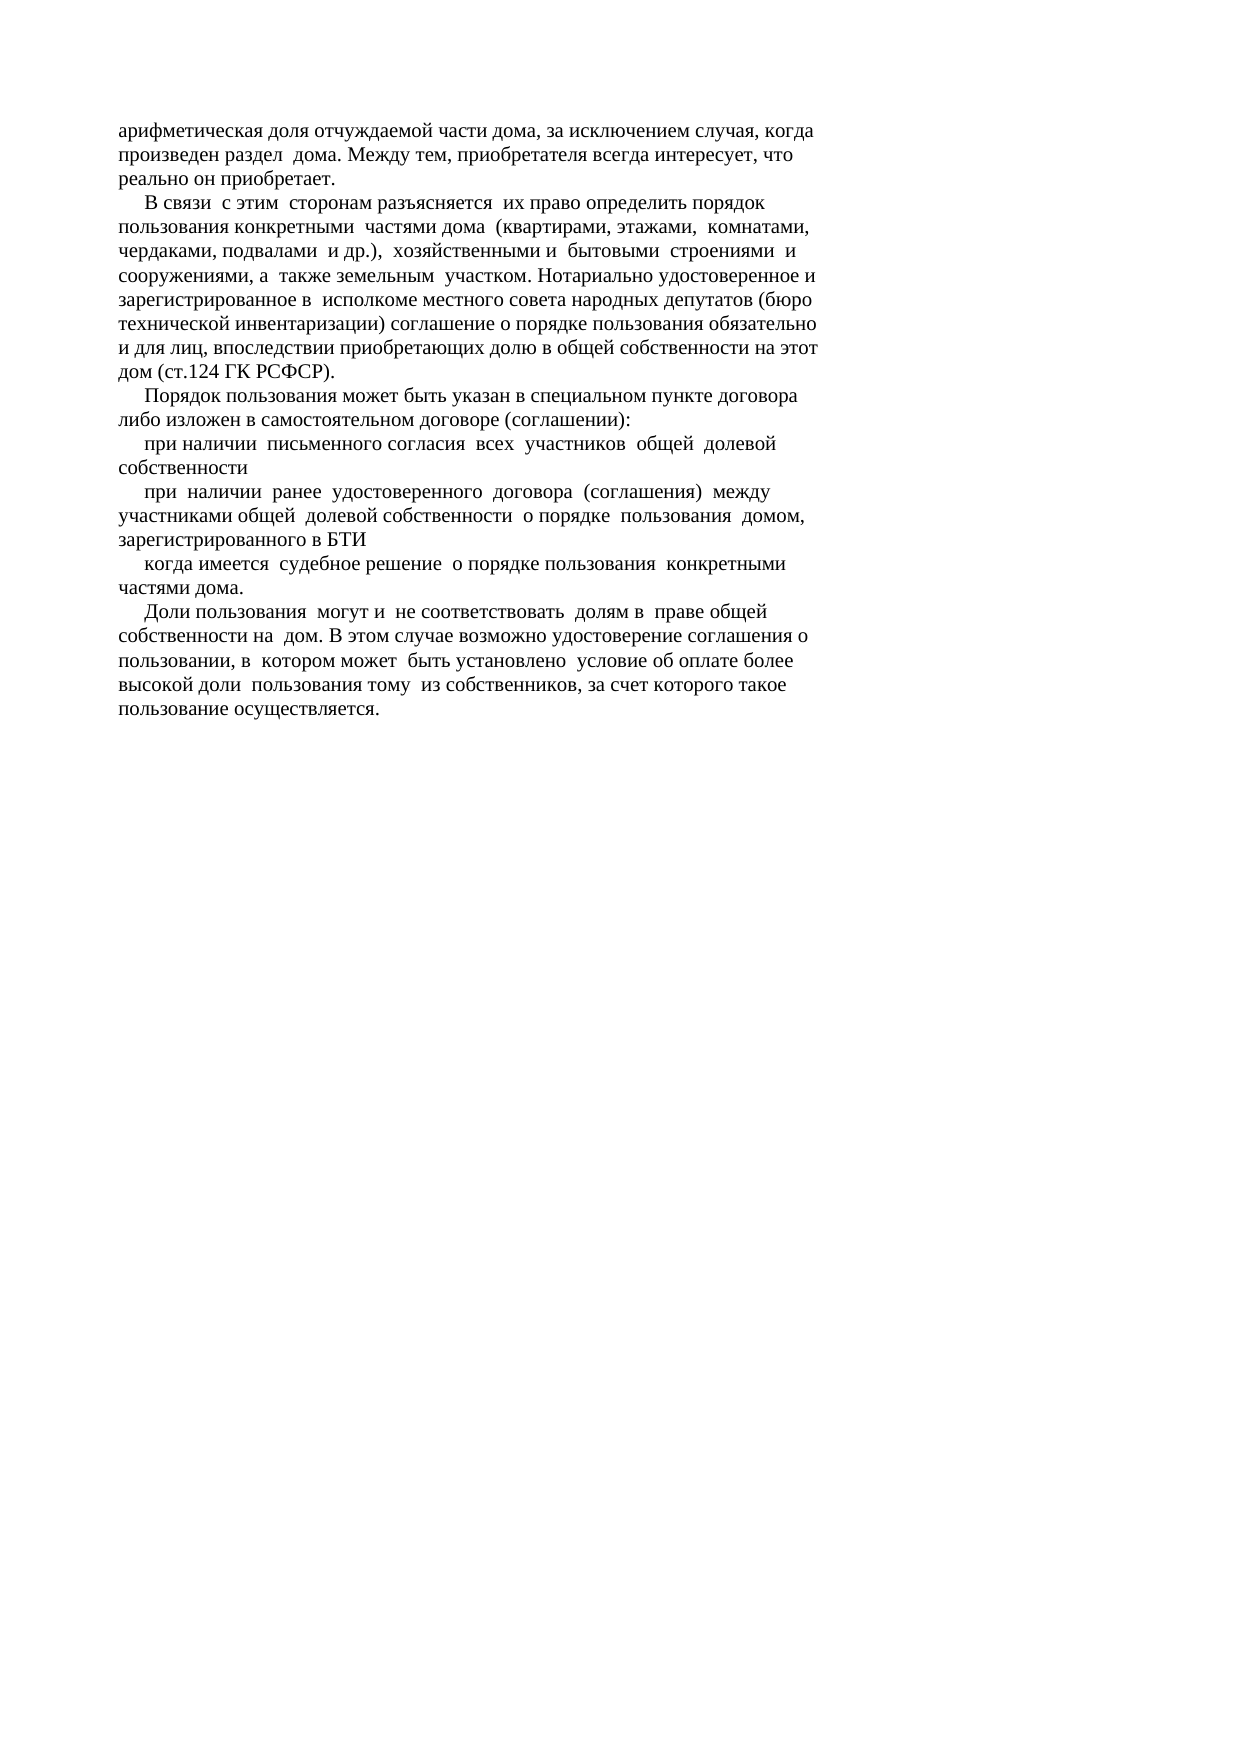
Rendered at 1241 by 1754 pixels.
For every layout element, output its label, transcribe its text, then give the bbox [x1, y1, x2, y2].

text зарегистрированное в исполкоме местного совета народных депутатов (бюро [118, 287, 1122, 311]
text высокой доли пользования тому из собственников, за счет которого такое [118, 672, 1122, 696]
text В связи с этим сторонам разъясняется их право определить порядок [118, 190, 1122, 214]
text произведен раздел дома. Между тем, приобретателя всегда интересует, что [118, 142, 1122, 166]
text арифметическая доля отчуждаемой части дома, за исключением случая, когда [118, 118, 1122, 142]
text пользование осуществляется. [118, 696, 1122, 720]
text собственности [118, 455, 1122, 479]
text чердаками, подвалами и др.), хозяйственными и бытовыми строениями и [118, 238, 1122, 262]
text зарегистрированного в БТИ [118, 527, 1122, 551]
text дом (ст.124 ГК РСФСР). [118, 359, 1122, 383]
text при наличии ранее удостоверенного договора (соглашения) между [118, 479, 1122, 503]
text сооружениями, а также земельным участком. Нотариально удостоверенное и [118, 262, 1122, 287]
text и для лиц, впоследствии приобретающих долю в общей собственности на этот [118, 335, 1122, 359]
text частями дома. [118, 575, 1122, 599]
text при наличии письменного согласия всех участников общей долевой [118, 431, 1122, 455]
text технической инвентаризации) соглашение о порядке пользования обязательно [118, 311, 1122, 335]
text участниками общей долевой собственности о порядке пользования домом, [118, 503, 1122, 527]
text пользовании, в котором может быть установлено условие об оплате более [118, 647, 1122, 672]
text либо изложен в самостоятельном договоре (соглашении): [118, 407, 1122, 431]
text когда имеется судебное решение о порядке пользования конкретными [118, 551, 1122, 575]
text собственности на дом. В этом случае возможно удостоверение соглашения о [118, 623, 1122, 647]
text Порядок пользования может быть указан в специальном пункте договора [118, 383, 1122, 407]
text пользования конкретными частями дома (квартирами, этажами, комнатами, [118, 214, 1122, 238]
text Доли пользования могут и не соответствовать долям в праве общей [118, 599, 1122, 623]
text реально он приобретает. [118, 166, 1122, 190]
